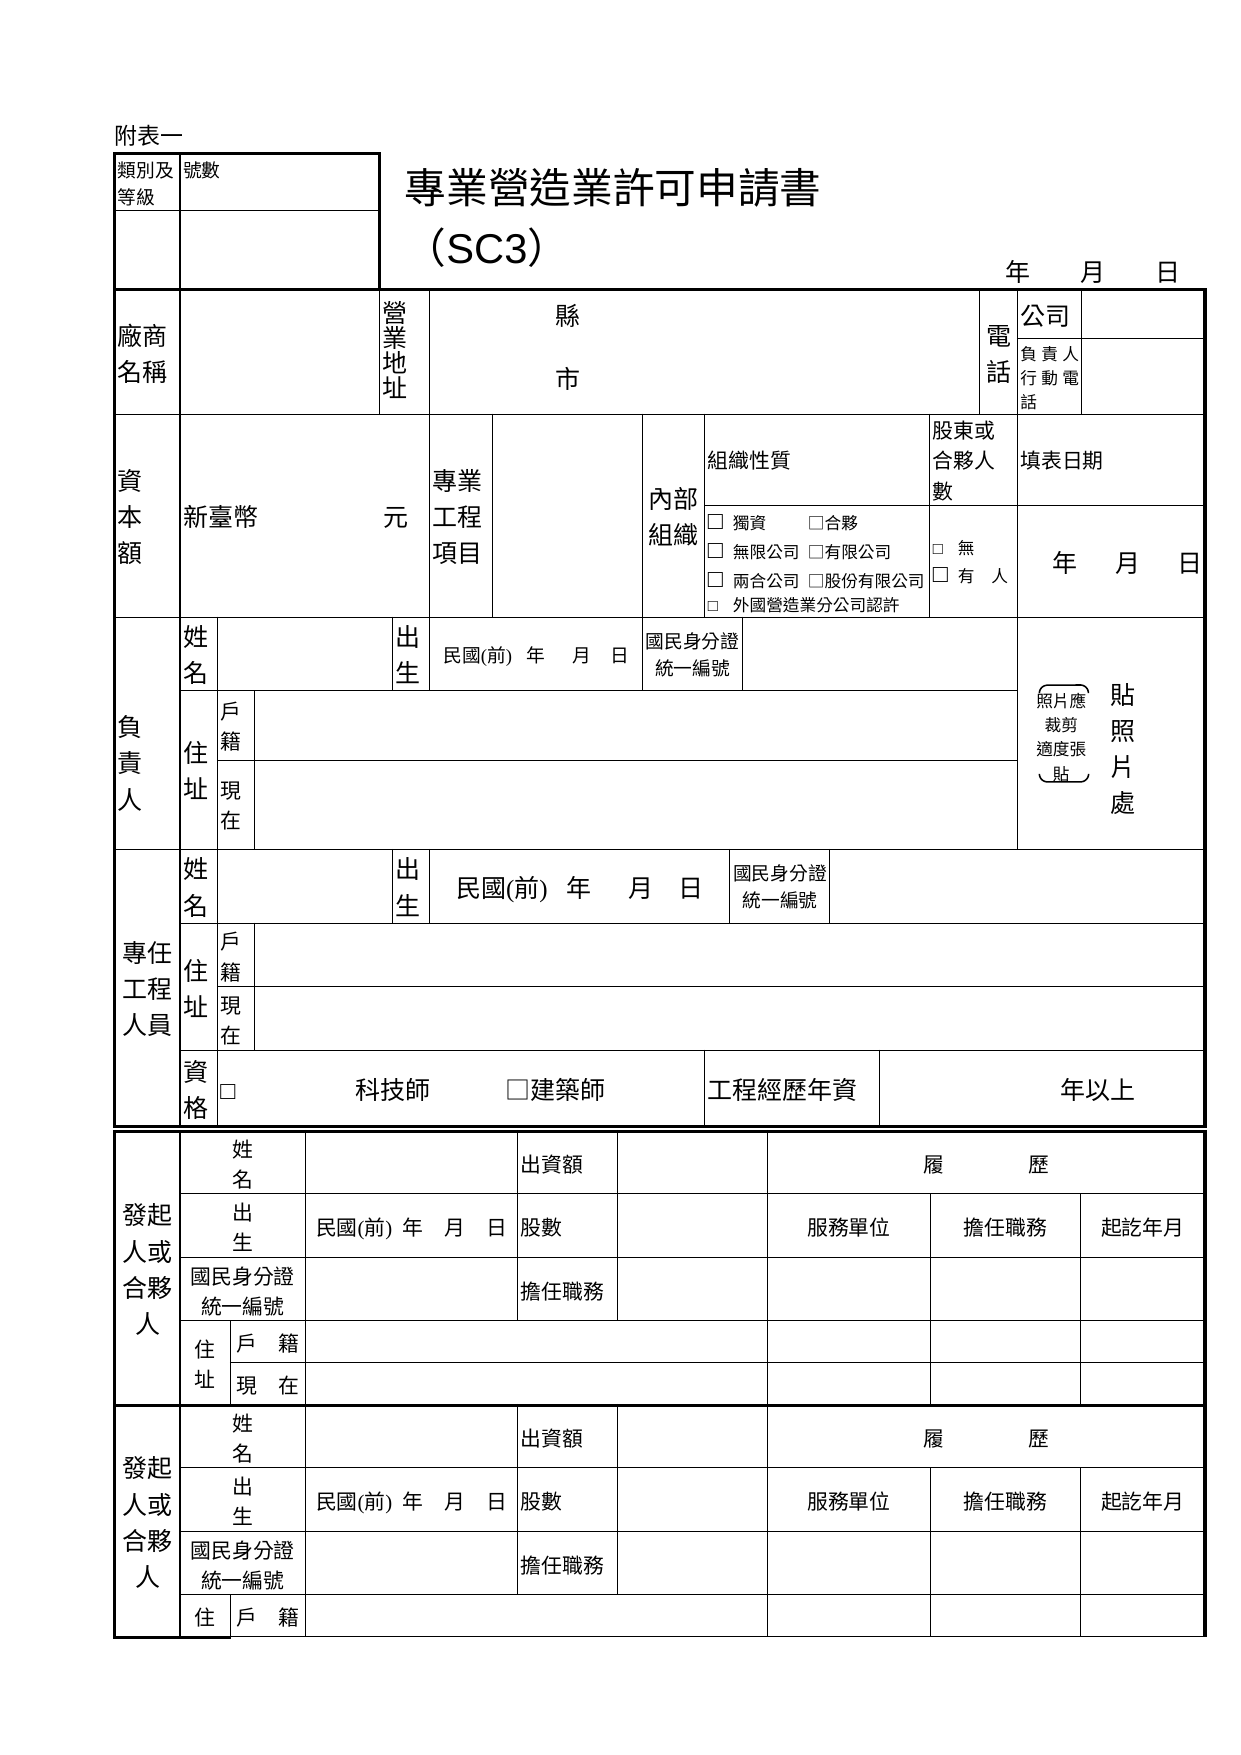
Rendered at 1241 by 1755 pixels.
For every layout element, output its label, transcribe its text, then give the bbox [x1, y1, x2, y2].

table_cell [255, 761, 1017, 849]
table_cell [218, 618, 392, 690]
table_cell [1081, 1532, 1203, 1594]
table_cell [830, 850, 1203, 922]
table_cell [743, 618, 1017, 690]
table_header 年 月 日 [980, 152, 1205, 288]
table_cell [181, 211, 378, 288]
table_cell [931, 1595, 1080, 1636]
table_cell 民國(前) 年 月 日 [306, 1194, 517, 1257]
table_header [306, 1133, 517, 1193]
table_cell 擔任職務 [931, 1468, 1080, 1531]
table_cell [931, 1258, 1080, 1320]
table_cell [768, 1258, 930, 1320]
table_cell [618, 1407, 767, 1467]
table_cell 姓 名 [181, 1407, 305, 1467]
table_cell [768, 1595, 930, 1636]
table_cell 市 [430, 338, 979, 413]
table_cell 住 址 [181, 691, 217, 849]
table_cell 國民身分證統一編號 [181, 1532, 305, 1594]
table_cell [306, 1407, 517, 1467]
table_cell 住 [181, 1595, 230, 1636]
table_cell [218, 850, 392, 922]
table_header [618, 1133, 767, 1193]
table_header 類別及等級 [116, 155, 179, 209]
table_cell 公司 [1018, 291, 1081, 338]
table_cell [1081, 1363, 1203, 1404]
table_header 姓 名 [181, 1133, 305, 1193]
table_cell 資 本 額 [116, 415, 179, 617]
table_header 履 歷 [768, 1133, 1203, 1193]
table_cell [931, 1321, 1080, 1362]
table_cell 股東或合夥人數 [930, 415, 1017, 505]
table_cell [255, 987, 1203, 1049]
table_cell 年以上 [880, 1051, 1203, 1125]
table_cell 擔任職務 [518, 1532, 617, 1594]
table_cell 服務單位 [768, 1468, 930, 1531]
table_cell 擔任職務 [518, 1258, 617, 1320]
table_cell 戶 籍 [231, 1321, 305, 1362]
table_cell [618, 1194, 767, 1257]
table_cell 專業工程項目 [430, 415, 492, 617]
table_cell 現在 [218, 761, 254, 849]
table_cell 出 生 [181, 1468, 305, 1531]
table_cell 內部組織 [643, 415, 704, 617]
table_header 號數 [181, 155, 378, 209]
table_cell 戶 籍 [231, 1595, 305, 1636]
table_cell 履 歷 [768, 1407, 1203, 1467]
table_cell [768, 1363, 930, 1404]
table_cell [1082, 291, 1203, 338]
table_cell 現在 [218, 987, 254, 1049]
table_cell 戶籍 [218, 924, 254, 986]
table_cell [1081, 1595, 1203, 1636]
table_cell 貼 照 片 處 [1018, 618, 1203, 849]
table_cell [181, 291, 379, 413]
table_cell [768, 1532, 930, 1594]
table_cell [768, 1321, 930, 1362]
table_cell 出生 [393, 618, 429, 690]
table_cell 廠商名稱 [116, 291, 179, 413]
table_cell 負責人行動電話 [1018, 339, 1081, 413]
table_cell 組織性質 [705, 415, 929, 505]
table_cell 出 生 [181, 1194, 305, 1257]
table_cell [493, 415, 642, 617]
table_cell [618, 1258, 767, 1320]
table_cell 發起人或合夥人 [116, 1407, 179, 1636]
table_header 發起人或合夥人 [116, 1133, 179, 1404]
table_cell 專任工程人員 [116, 850, 179, 1125]
table_cell [306, 1258, 517, 1320]
table_cell 起訖年月 [1081, 1468, 1203, 1531]
table_cell [306, 1321, 767, 1362]
table_cell [931, 1532, 1080, 1594]
table_cell 民國(前) 年 月 日 [430, 618, 642, 690]
table_cell 出資額 [518, 1407, 617, 1467]
table_cell 民國(前) 年 月 日 [306, 1468, 517, 1531]
table_cell 民國(前) 年 月 日 [430, 850, 729, 922]
table_cell 工程經歷年資 [705, 1051, 879, 1125]
table_cell 股數 [518, 1468, 617, 1531]
table_cell [931, 1363, 1080, 1404]
table_header 專業營造業許可申請書（SC3） [381, 152, 980, 288]
table_cell 國民身分證統一編號 [643, 618, 742, 690]
table_cell 營業地址 [380, 291, 429, 413]
table_cell [306, 1532, 517, 1594]
table_cell 姓名 [181, 618, 217, 690]
table_cell 縣 [430, 291, 979, 338]
table_cell □ 科技師 □建築師 [218, 1051, 704, 1125]
table_cell [116, 211, 179, 288]
table_cell 現 在 [231, 1363, 305, 1404]
table_cell 填表日期 [1018, 415, 1203, 505]
table_cell 無 有 人 [930, 506, 1017, 617]
table_cell [306, 1595, 767, 1636]
table_cell 資格 [181, 1051, 217, 1125]
table_cell [618, 1532, 767, 1594]
table_cell 住 址 [181, 924, 217, 1049]
table_cell 年 月 日 [1018, 506, 1203, 617]
table_cell [255, 691, 1017, 759]
table_cell 起訖年月 [1081, 1194, 1203, 1257]
table_cell [1081, 1321, 1203, 1362]
table_cell 戶籍 [218, 691, 254, 759]
table_cell 獨資 □合夥 無限公司 □有限公司 兩合公司 □股份有限公司 外國營造業分公司認許 [705, 506, 929, 617]
table_cell 擔任職務 [931, 1194, 1080, 1257]
table_cell [306, 1363, 767, 1404]
table_cell 住 址 [181, 1321, 230, 1404]
table_cell 新臺幣 元 [181, 415, 429, 617]
text 附表一 [114, 114, 1126, 152]
table_cell 國民身分證統一編號 [181, 1258, 305, 1320]
table_cell 服務單位 [768, 1194, 930, 1257]
table_cell 出生 [393, 850, 429, 922]
table_cell [1081, 1258, 1203, 1320]
table_cell 國民身分證統一編號 [730, 850, 829, 922]
table_cell [255, 924, 1203, 986]
table_cell [618, 1468, 767, 1531]
table_cell 姓名 [181, 850, 217, 922]
table_cell 電話 [980, 291, 1017, 413]
table_cell 負 責 人 [116, 618, 179, 849]
table_cell 股數 [518, 1194, 617, 1257]
table_cell [1082, 339, 1203, 413]
table_header 出資額 [518, 1133, 617, 1193]
